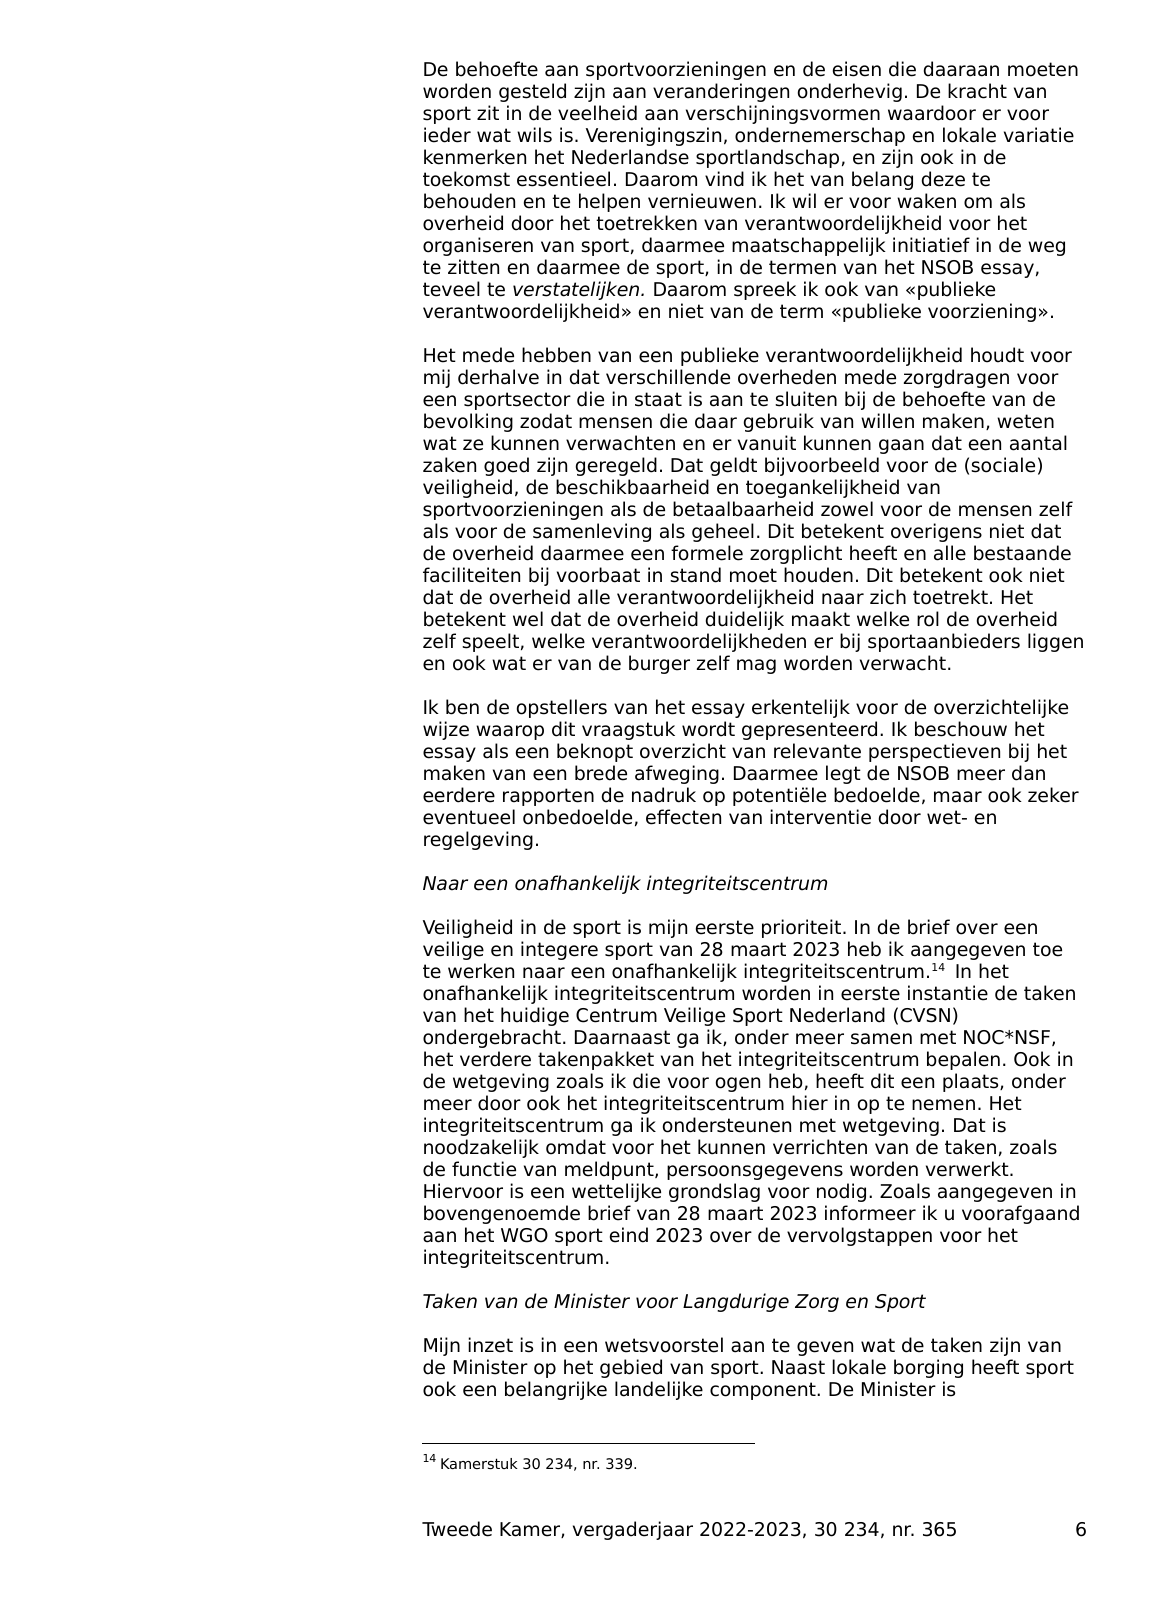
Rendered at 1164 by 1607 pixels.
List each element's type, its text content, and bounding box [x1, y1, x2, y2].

text Kamerstuk 30 234, nr. 339. [422, 1452, 1087, 1474]
text Veiligheid in de sport is mijn eerste prioriteit. In de brief over een veilige en integere sport van 28 maart 2023 heb ik aangegeven toe te werken naar een onafhankelijk integriteitscentrum. In het onafhankelijk integriteitscentrum worden in eerste instantie de taken van het huidige Centrum Veilige Sport Nederland (CVSN) ondergebracht. Daarnaast ga ik, onder meer samen met NOC*NSF, het verdere takenpakket van het integriteitscentrum bepalen. Ook in de wetgeving zoals ik die voor ogen heb, heeft dit een plaats, onder meer door ook het integriteitscentrum hier in op te nemen. Het integriteitscentrum ga ik ondersteunen met wetgeving. Dat is noodzakelijk omdat voor het kunnen verrichten van de taken, zoals de functie van meldpunt, persoonsgegevens worden verwerkt. Hiervoor is een wettelijke grondslag voor nodig. Zoals aangegeven in bovengenoemde brief van 28 maart 2023 informeer ik u voorafgaand aan het WGO sport eind 2023 over de vervolgstappen voor het integriteitscentrum. [422, 917, 1087, 1269]
text Het mede hebben van een publieke verantwoordelijkheid houdt voor mij derhalve in dat verschillende overheden mede zorgdragen voor een sportsector die in staat is aan te sluiten bij de behoefte van de bevolking zodat mensen die daar gebruik van willen maken, weten wat ze kunnen verwachten en er vanuit kunnen gaan dat een aantal zaken goed zijn geregeld. Dat geldt bijvoorbeeld voor de (sociale) veiligheid, de beschikbaarheid en toegankelijkheid van sportvoorzieningen als de betaalbaarheid zowel voor de mensen zelf als voor de samenleving als geheel. Dit betekent overigens niet dat de overheid daarmee een formele zorgplicht heeft en alle bestaande faciliteiten bij voorbaat in stand moet houden. Dit betekent ook niet dat de overheid alle verantwoordelijkheid naar zich toetrekt. Het betekent wel dat de overheid duidelijk maakt welke rol de overheid zelf speelt, welke verantwoordelijkheden er bij sportaanbieders liggen en ook wat er van de burger zelf mag worden verwacht. [422, 345, 1087, 675]
text Ik ben de opstellers van het essay erkentelijk voor de overzichtelijke wijze waarop dit vraagstuk wordt gepresenteerd. Ik beschouw het essay als een beknopt overzicht van relevante perspectieven bij het maken van een brede afweging. Daarmee legt de NSOB meer dan eerdere rapporten de nadruk op potentiële bedoelde, maar ook zeker eventueel onbedoelde, effecten van interventie door wet- en regelgeving. [422, 697, 1087, 851]
subtitle Naar een onafhankelijk integriteitscentrum [422, 873, 1087, 895]
text Mijn inzet is in een wetsvoorstel aan te geven wat de taken zijn van de Minister op het gebied van sport. Naast lokale borging heeft sport ook een belangrijke landelijke component. De Minister is [422, 1335, 1087, 1401]
subtitle Taken van de Minister voor Langdurige Zorg en Sport [422, 1291, 1087, 1313]
text De behoefte aan sportvoorzieningen en de eisen die daaraan moeten worden gesteld zijn aan veranderingen onderhevig. De kracht van sport zit in de veelheid aan verschijningsvormen waardoor er voor ieder wat wils is. Verenigingszin, ondernemerschap en lokale variatie kenmerken het Nederlandse sportlandschap, en zijn ook in de toekomst essentieel. Daarom vind ik het van belang deze te behouden en te helpen vernieuwen. Ik wil er voor waken om als overheid door het toetrekken van verantwoordelijkheid voor het organiseren van sport, daarmee maatschappelijk initiatief in de weg te zitten en daarmee de sport, in de termen van het NSOB essay, teveel te verstatelijken. Daarom spreek ik ook van «publieke verantwoordelijkheid» en niet van de term «publieke voorziening». [422, 59, 1087, 323]
